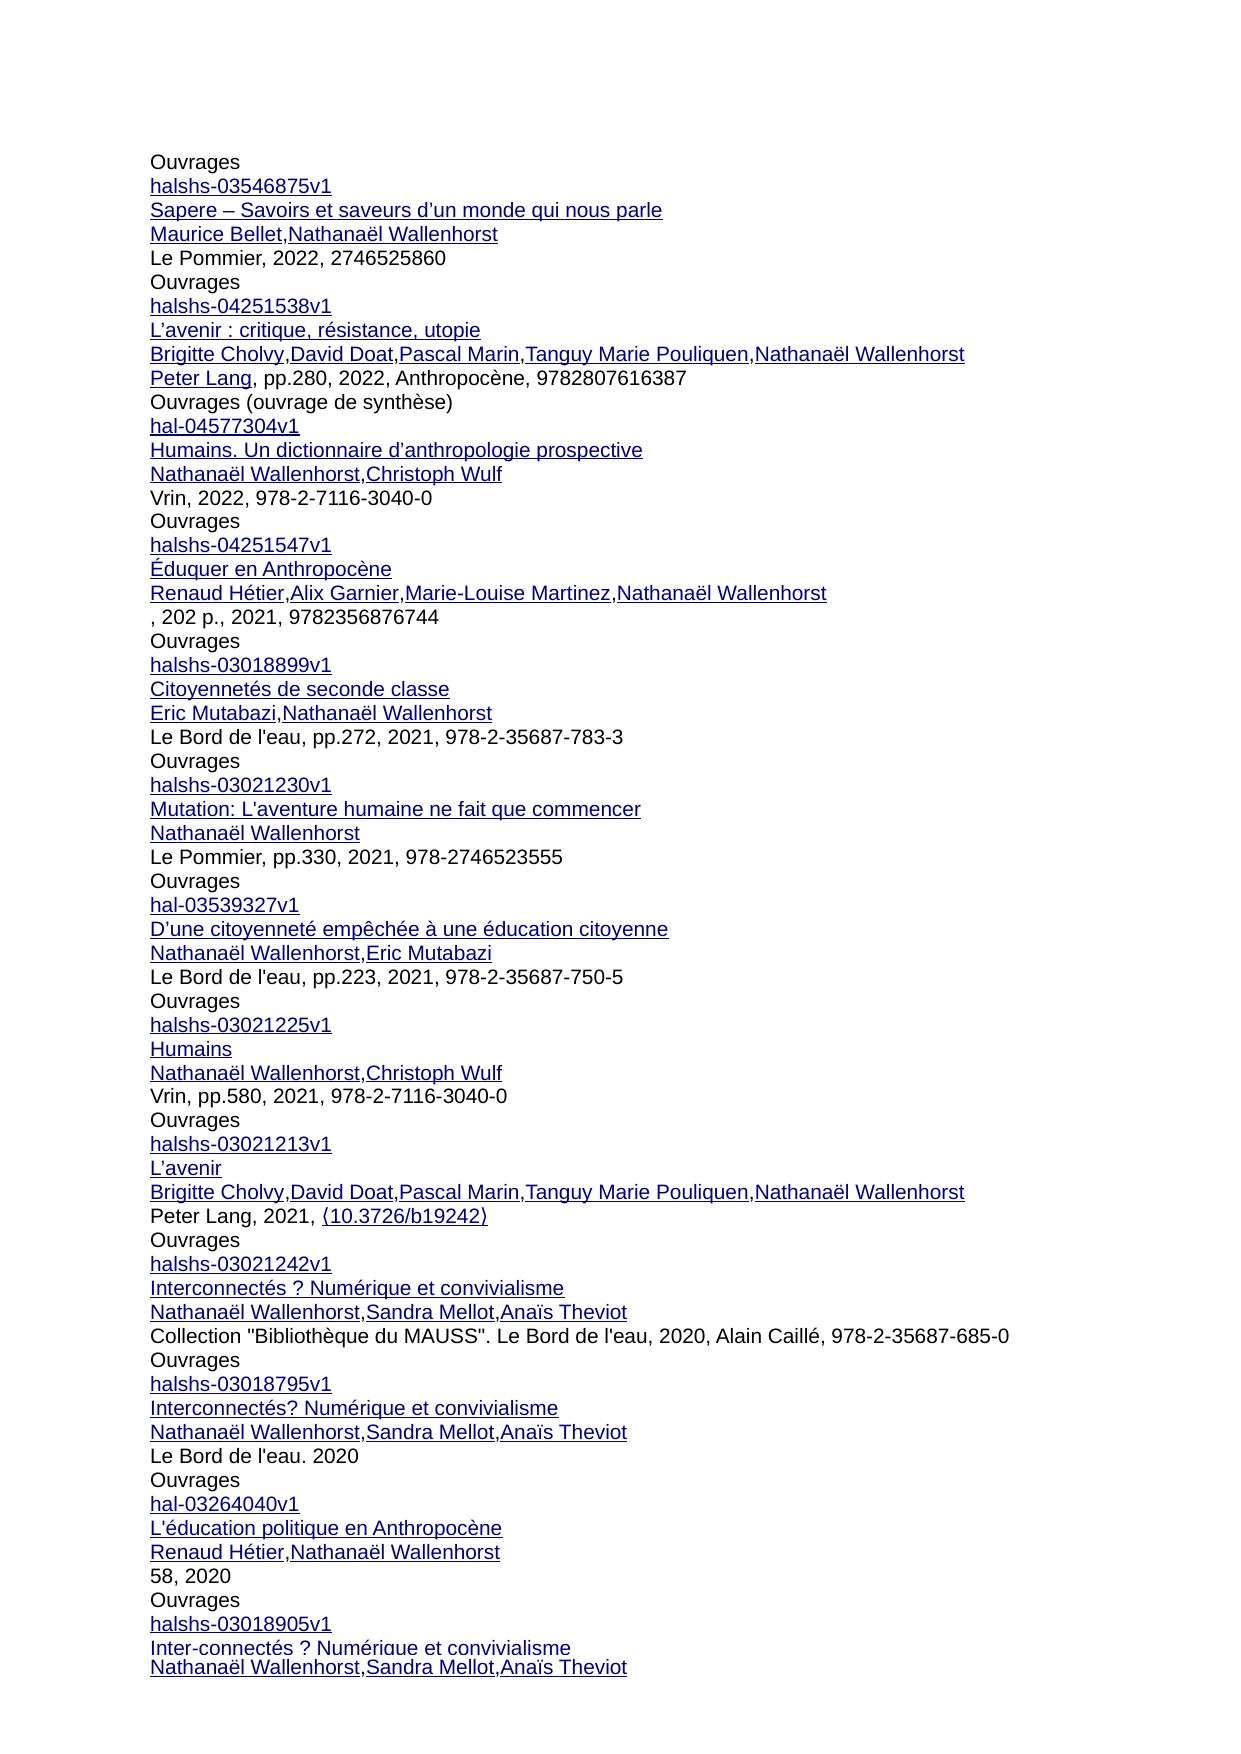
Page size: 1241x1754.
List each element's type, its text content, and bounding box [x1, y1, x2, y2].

table_cell Inter-connectés ? Numérique et convivialisme Nathanaël Wallenhorst,Sandra Mellot,Anaïs Theviot [150, 1635, 1090, 1679]
table_cell Sapere – Savoirs et saveurs d’un monde qui nous parle Maurice Bellet,Nathanaël Wallenhorst Le Pommier, 2022, 2746525860 Ouvrages halshs-04251538v1 [150, 198, 1090, 318]
table_cell Éduquer en Anthropocène Renaud Hétier,Alix Garnier,Marie-Louise Martinez,Nathanaël Wallenhorst , 202 p., 2021, 9782356876744 Ouvrages halshs-03018899v1 [150, 557, 1090, 677]
table_cell Interconnectés ? Numérique et convivialisme Nathanaël Wallenhorst,Sandra Mellot,Anaïs Theviot Collection "Bibliothèque du MAUSS". Le Bord de l'eau, 2020, Alain Caillé, 978-2-35687-685-0 Ouvrages halshs-03018795v1 [150, 1276, 1090, 1396]
table_cell D’une citoyenneté empêchée à une éducation citoyenne Nathanaël Wallenhorst,Eric Mutabazi Le Bord de l'eau, pp.223, 2021, 978-2-35687-750-5 Ouvrages halshs-03021225v1 [150, 917, 1090, 1036]
table_cell L'éducation politique en Anthropocène Renaud Hétier,Nathanaël Wallenhorst 58, 2020 Ouvrages halshs-03018905v1 [150, 1516, 1090, 1635]
table_cell Humains Nathanaël Wallenhorst,Christoph Wulf Vrin, pp.580, 2021, 978-2-7116-3040-0 Ouvrages halshs-03021213v1 [150, 1036, 1090, 1156]
table_cell L’avenir : critique, résistance, utopie Brigitte Cholvy,David Doat,Pascal Marin,Tanguy Marie Pouliquen,Nathanaël Wallenhorst Peter Lang, pp.280, 2022, Anthropocène, 9782807616387 Ouvrages (ouvrage de synthèse) hal-04577304v1 [150, 318, 1090, 437]
table_cell Humains. Un dictionnaire d’anthropologie prospective Nathanaël Wallenhorst,Christoph Wulf Vrin, 2022, 978-2-7116-3040-0 Ouvrages halshs-04251547v1 [150, 438, 1090, 557]
table_cell Interconnectés? Numérique et convivialisme Nathanaël Wallenhorst,Sandra Mellot,Anaïs Theviot Le Bord de l'eau. 2020 Ouvrages hal-03264040v1 [150, 1396, 1090, 1516]
table_cell Citoyennetés de seconde classe Eric Mutabazi,Nathanaël Wallenhorst Le Bord de l'eau, pp.272, 2021, 978-2-35687-783-3 Ouvrages halshs-03021230v1 [150, 677, 1090, 797]
table_cell Ouvrages halshs-03546875v1 [150, 150, 1090, 198]
table_cell L’avenir Brigitte Cholvy,David Doat,Pascal Marin,Tanguy Marie Pouliquen,Nathanaël Wallenhorst Peter Lang, 2021, ⟨10.3726/b19242⟩ Ouvrages halshs-03021242v1 [150, 1156, 1090, 1276]
table_cell Mutation: L'aventure humaine ne fait que commencer Nathanaël Wallenhorst Le Pommier, pp.330, 2021, 978-2746523555 Ouvrages hal-03539327v1 [150, 797, 1090, 917]
